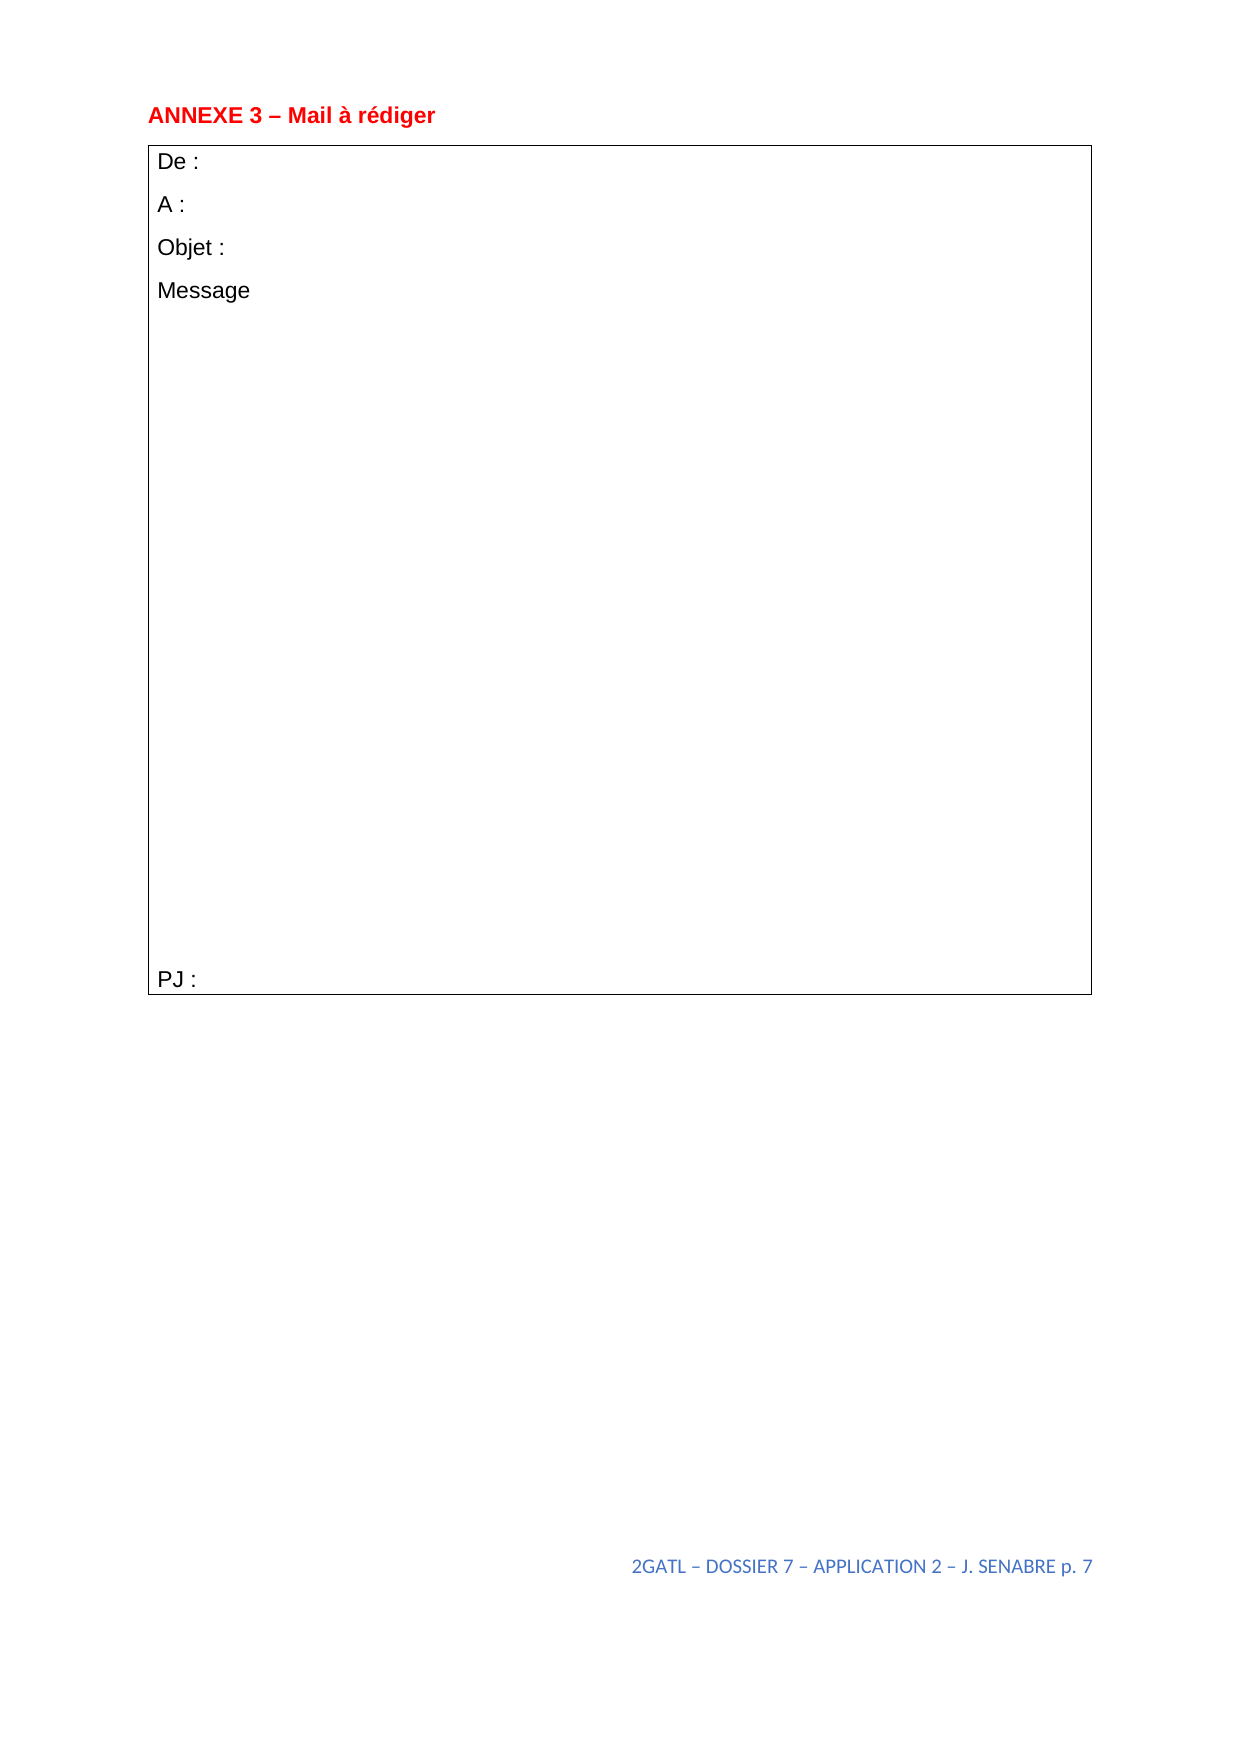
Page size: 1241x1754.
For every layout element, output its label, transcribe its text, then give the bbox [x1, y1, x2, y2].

text De : [149, 146, 1091, 174]
text ANNEXE 3 – Mail à rédiger [148, 102, 1092, 128]
text PJ : [149, 962, 1091, 994]
text Message [149, 274, 1091, 304]
text A : [149, 188, 1091, 218]
text Objet : [149, 231, 1091, 261]
